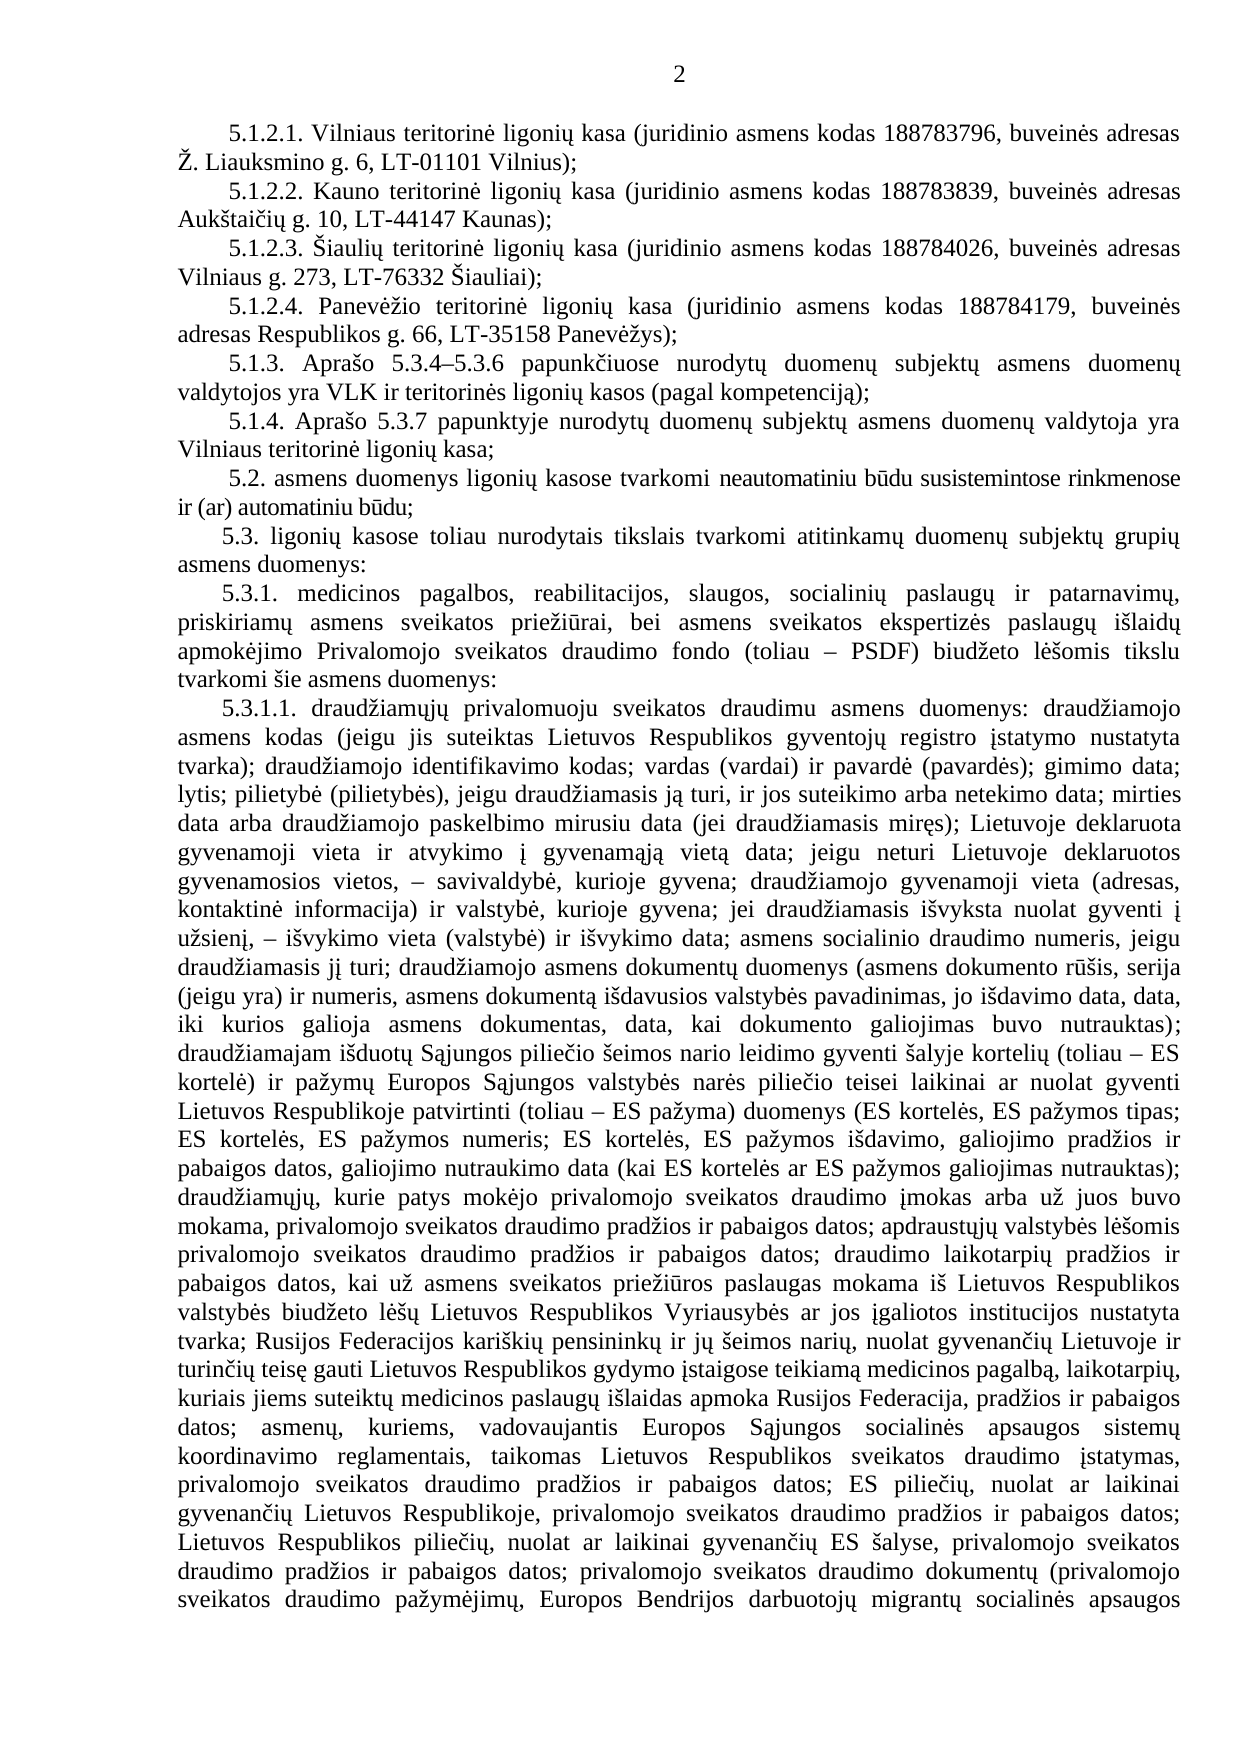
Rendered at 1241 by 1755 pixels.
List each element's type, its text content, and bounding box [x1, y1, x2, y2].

text 5.2. asmens duomenys ligonių kasose tvarkomi neautomatiniu būdu susistemintose rinkmenose ir (ar) automatiniu būdu; [177, 463, 1181, 521]
text 5.3. ligonių kasose toliau nurodytais tikslais tvarkomi atitinkamų duomenų subjektų grupių asmens duomenys: [177, 521, 1181, 578]
text 5.1.2.2. Kauno teritorinė ligonių kasa (juridinio asmens kodas 188783839, buveinės adresas Aukštaičių g. 10, LT-44147 Kaunas); [177, 176, 1181, 233]
text 5.1.3. Aprašo 5.3.4–5.3.6 papunkčiuose nurodytų duomenų subjektų asmens duomenų valdytojos yra VLK ir teritorinės ligonių kasos (pagal kompetenciją); [177, 348, 1181, 406]
text 5.3.1. medicinos pagalbos, reabilitacijos, slaugos, socialinių paslaugų ir patarnavimų, priskiriamų asmens sveikatos priežiūrai, bei asmens sveikatos ekspertizės paslaugų išlaidų apmokėjimo Privalomojo sveikatos draudimo fondo (toliau – PSDF) biudžeto lėšomis tikslu tvarkomi šie asmens duomenys: [177, 578, 1181, 693]
text 5.3.1.1. draudžiamųjų privalomuoju sveikatos draudimu asmens duomenys: draudžiamojo asmens kodas (jeigu jis suteiktas Lietuvos Respublikos gyventojų registro įstatymo nustatyta tvarka); draudžiamojo identifikavimo kodas; vardas (vardai) ir pavardė (pavardės); gimimo data; lytis; pilietybė (pilietybės), jeigu draudžiamasis ją turi, ir jos suteikimo arba netekimo data; mirties data arba draudžiamojo paskelbimo mirusiu data (jei draudžiamasis miręs); Lietuvoje deklaruota gyvenamoji vieta ir atvykimo į gyvenamąją vietą data; jeigu neturi Lietuvoje deklaruotos gyvenamosios vietos, – savivaldybė, kurioje gyvena; draudžiamojo gyvenamoji vieta (adresas, kontaktinė informacija) ir valstybė, kurioje gyvena; jei draudžiamasis išvyksta nuolat gyventi į užsienį, – išvykimo vieta (valstybė) ir išvykimo data; asmens socialinio draudimo numeris, jeigu draudžiamasis jį turi; draudžiamojo asmens dokumentų duomenys (asmens dokumento rūšis, serija (jeigu yra) ir numeris, asmens dokumentą išdavusios valstybės pavadinimas, jo išdavimo data, data, iki kurios galioja asmens dokumentas, data, kai dokumento galiojimas buvo nutrauktas); draudžiamajam išduotų Sąjungos piliečio šeimos nario leidimo gyventi šalyje kortelių (toliau – ES kortelė) ir pažymų Europos Sąjungos valstybės narės piliečio teisei laikinai ar nuolat gyventi Lietuvos Respublikoje patvirtinti (toliau – ES pažyma) duomenys (ES kortelės, ES pažymos tipas; ES kortelės, ES pažymos numeris; ES kortelės, ES pažymos išdavimo, galiojimo pradžios ir pabaigos datos, galiojimo nutraukimo data (kai ES kortelės ar ES pažymos galiojimas nutrauktas); draudžiamųjų, kurie patys mokėjo privalomojo sveikatos draudimo įmokas arba už juos buvo mokama, privalomojo sveikatos draudimo pradžios ir pabaigos datos; apdraustųjų valstybės lėšomis privalomojo sveikatos draudimo pradžios ir pabaigos datos; draudimo laikotarpių pradžios ir pabaigos datos, kai už asmens sveikatos priežiūros paslaugas mokama iš Lietuvos Respublikos valstybės biudžeto lėšų Lietuvos Respublikos Vyriausybės ar jos įgaliotos institucijos nustatyta tvarka; Rusijos Federacijos kariškių pensininkų ir jų šeimos narių, nuolat gyvenančių Lietuvoje ir turinčių teisę gauti Lietuvos Respublikos gydymo įstaigose teikiamą medicinos pagalbą, laikotarpių, kuriais jiems suteiktų medicinos paslaugų išlaidas apmoka Rusijos Federacija, pradžios ir pabaigos datos; asmenų, kuriems, vadovaujantis Europos Sąjungos socialinės apsaugos sistemų koordinavimo reglamentais, taikomas Lietuvos Respublikos sveikatos draudimo įstatymas, privalomojo sveikatos draudimo pradžios ir pabaigos datos; ES piliečių, nuolat ar laikinai gyvenančių Lietuvos Respublikoje, privalomojo sveikatos draudimo pradžios ir pabaigos datos; Lietuvos Respublikos piliečių, nuolat ar laikinai gyvenančių ES šalyse, privalomojo sveikatos draudimo pradžios ir pabaigos datos; privalomojo sveikatos draudimo dokumentų (privalomojo sveikatos draudimo pažymėjimų, Europos Bendrijos darbuotojų migrantų socialinės apsaugos [177, 693, 1181, 1613]
text 5.1.2.3. Šiaulių teritorinė ligonių kasa (juridinio asmens kodas 188784026, buveinės adresas Vilniaus g. 273, LT-76332 Šiauliai); [177, 233, 1181, 291]
text 5.1.4. Aprašo 5.3.7 papunktyje nurodytų duomenų subjektų asmens duomenų valdytoja yra Vilniaus teritorinė ligonių kasa; [177, 406, 1181, 463]
text 5.1.2.1. Vilniaus teritorinė ligonių kasa (juridinio asmens kodas 188783796, buveinės adresas Ž. Liauksmino g. 6, LT-01101 Vilnius); [177, 118, 1181, 176]
text 5.1.2.4. Panevėžio teritorinė ligonių kasa (juridinio asmens kodas 188784179, buveinės adresas Respublikos g. 66, LT-35158 Panevėžys); [177, 291, 1181, 348]
